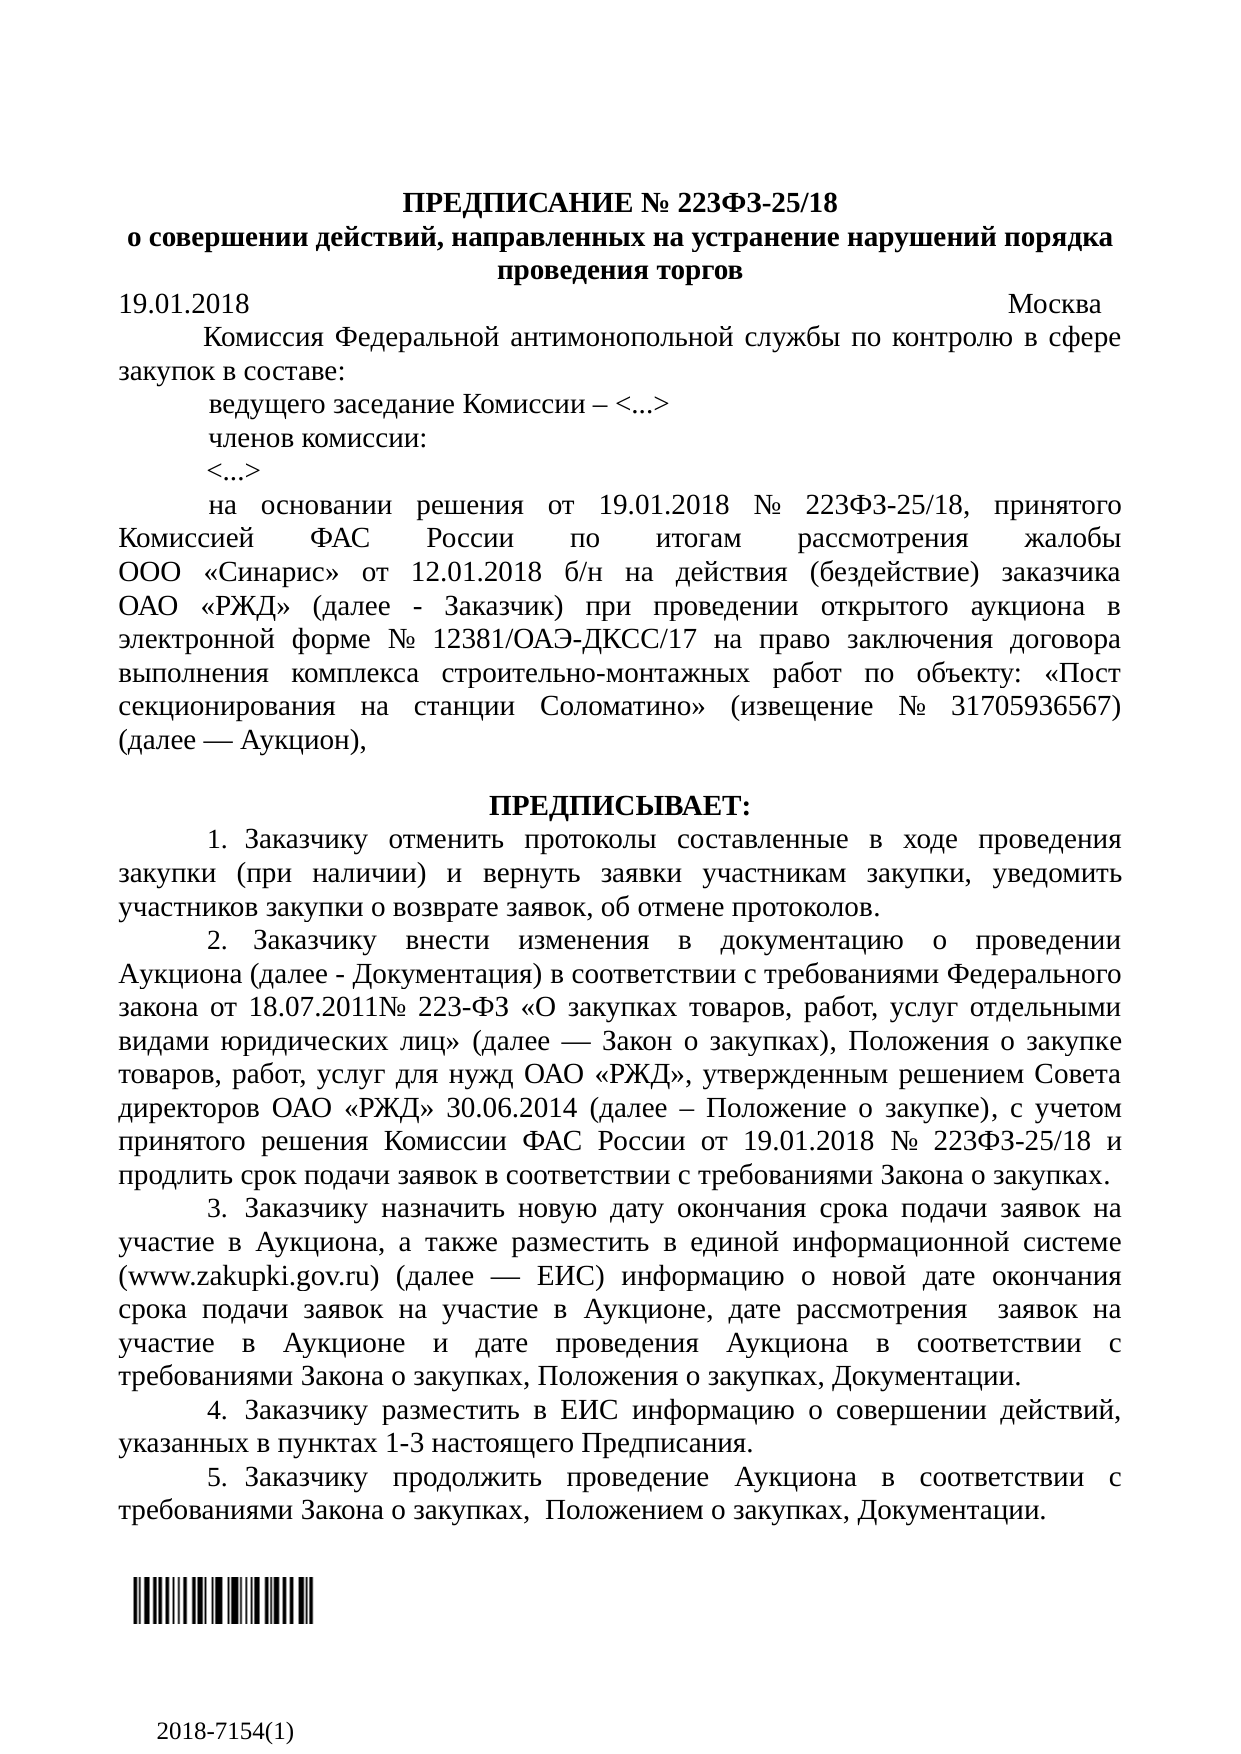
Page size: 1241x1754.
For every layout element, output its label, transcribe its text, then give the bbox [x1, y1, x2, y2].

list Заказчику разместить в ЕИС информацию о совершении действий, указанных в пунктах 1-3 настоящего Предписания. [118, 1392, 1122, 1459]
text 19.01.2018 Москва [118, 286, 1122, 319]
text членов комиссии: [118, 420, 1122, 453]
text о совершении действий, направленных на устранение нарушений порядка проведения торгов [118, 219, 1122, 286]
text на основании решения от 19.01.2018 № 223ФЗ-25/18, принятого Комиссией ФАС России по итогам рассмотрения жалобы ООО «Синарис» от 12.01.2018 б/н на действия (бездействие) заказчика ОАО «РЖД» (далее - Заказчик) при проведении открытого аукциона в электронной форме № 12381/ОАЭ-ДКСС/17 на право заключения договора выполнения комплекса строительно-монтажных работ по объекту: «Пост секционирования на станции Соломатино» (извещение № 31705936567) (далее — Аукцион), [118, 487, 1122, 755]
list Заказчику внести изменения в документацию о проведении Аукциона (далее - Документация) в соответствии с требованиями Федерального закона от 18.07.2011№ 223-ФЗ «О закупках товаров, работ, услуг отдельными видами юридических лиц» (далее — Закон о закупках), Положения о закупке товаров, работ, услуг для нужд ОАО «РЖД», утвержденным решением Совета директоров ОАО «РЖД» 30.06.2014 (далее – Положение о закупке), с учетом принятого решения Комиссии ФАС России от 19.01.2018 № 223ФЗ-25/18 и продлить срок подачи заявок в соответствии с требованиями Закона о закупках. [118, 922, 1122, 1191]
list Заказчику отменить протоколы составленные в ходе проведения закупки (при наличии) и вернуть заявки участникам закупки, уведомить участников закупки о возврате заявок, об отмене протоколов. [118, 822, 1122, 922]
text <...> [118, 453, 1122, 487]
text ПРЕДПИСЫВАЕТ: [118, 788, 1122, 822]
text ведущего заседание Комиссии – <...> [118, 386, 1122, 420]
text Комиссия Федеральной антимонопольной службы по контролю в сфере закупок в составе: [118, 319, 1122, 386]
text ПРЕДПИСАНИЕ № 223ФЗ-25/18 [118, 185, 1122, 219]
list Заказчику продолжить проведение Аукциона в соответствии с требованиями Закона о закупках, Положением о закупках, Документации. [118, 1459, 1122, 1526]
picture [118, 1577, 331, 1624]
list Заказчику назначить новую дату окончания срока подачи заявок на участие в Аукциона, а также разместить в единой информационной системе (www.zakupki.gov.ru) (далее — ЕИС) информацию о новой дате окончания срока подачи заявок на участие в Аукционе, дате рассмотрения заявок на участие в Аукционе и дате проведения Аукциона в соответствии с требованиями Закона о закупках, Положения о закупках, Документации. [118, 1191, 1122, 1392]
